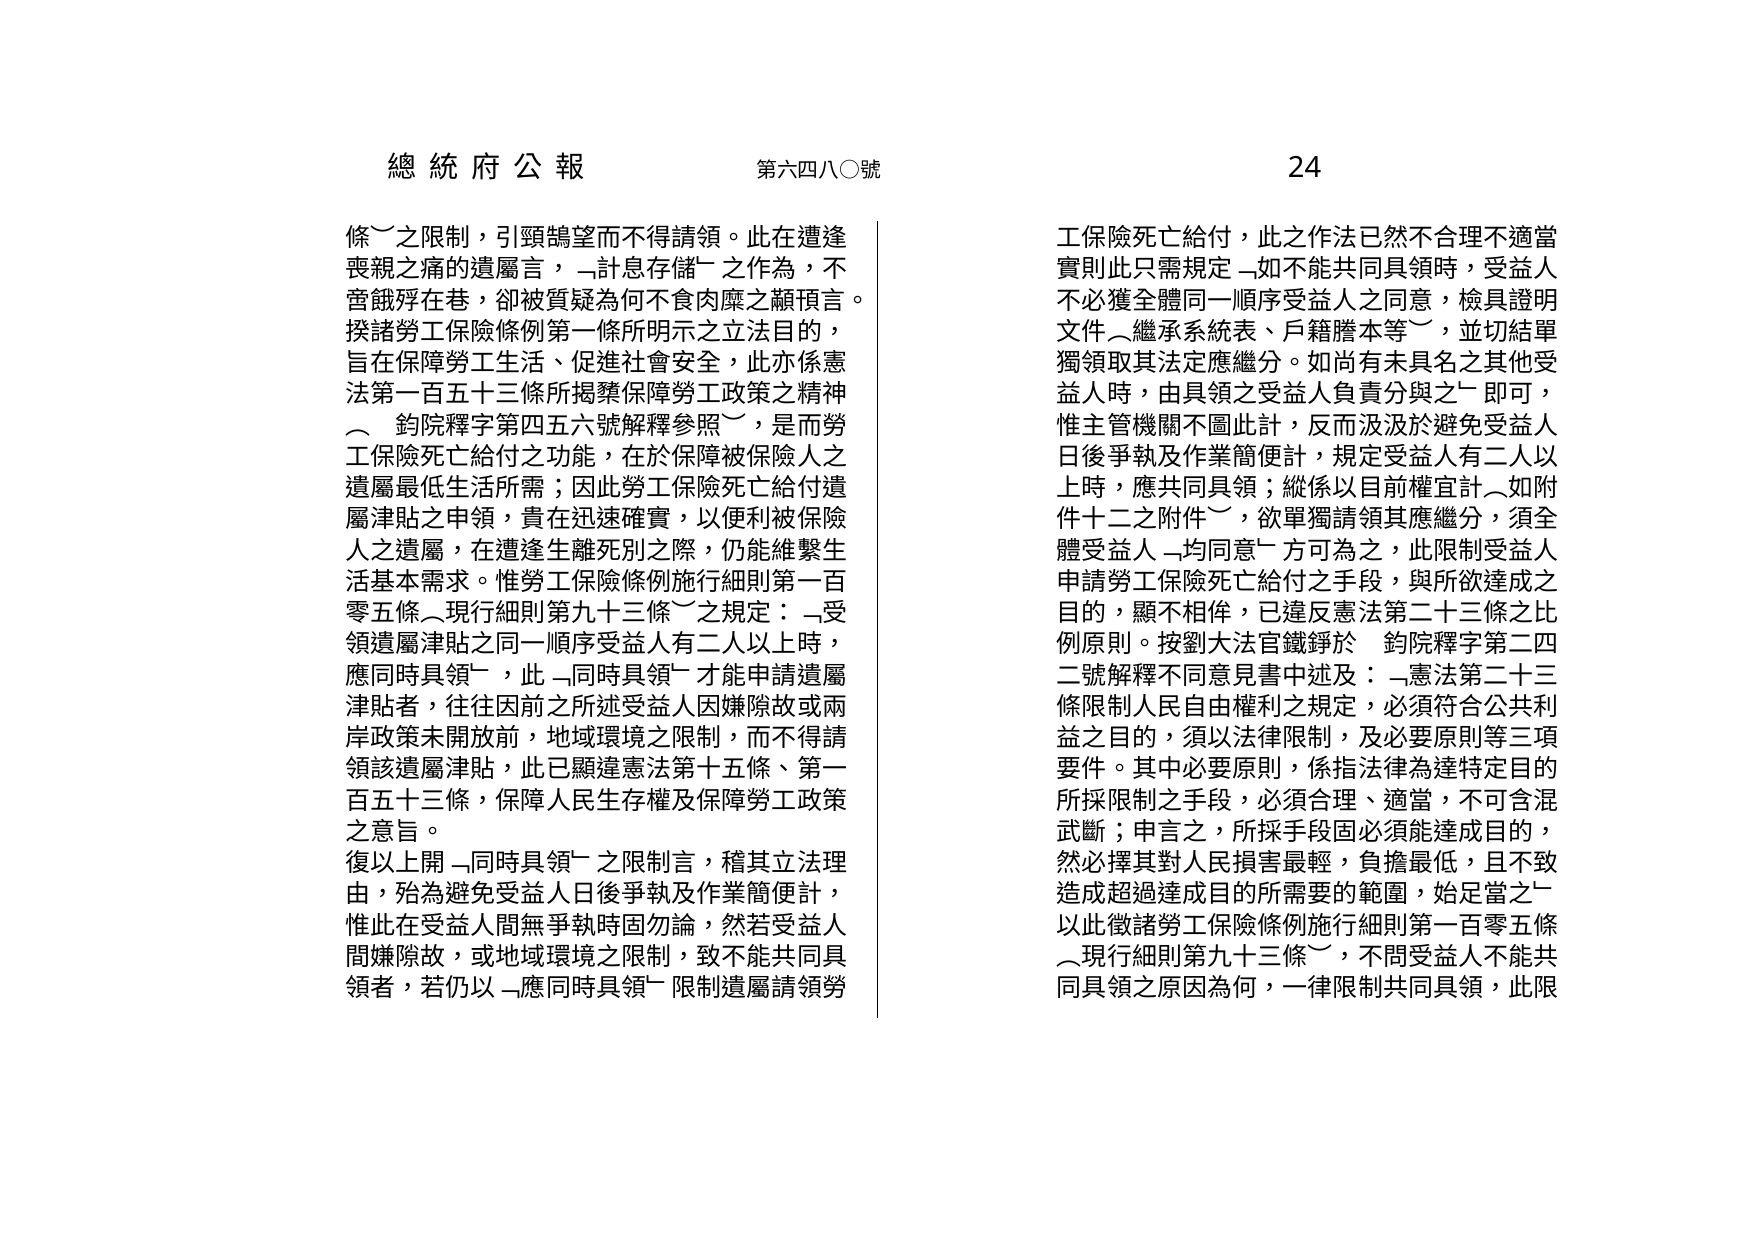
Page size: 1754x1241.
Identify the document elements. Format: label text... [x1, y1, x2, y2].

text 復以上開﹁同時具領﹂之限制言，稽其立法理由，殆為避免受益人日後爭執及作業簡便計，惟此在受益人間無爭執時固勿論，然若受益人間嫌隙故，或地域環境之限制，致不能共同具領者，若仍以﹁應同時具領﹂限制遺屬請領勞工保險死亡給付，此之作法已然不合理不適當；實則此只需規定﹁如不能共同具領時，受益人不必獲全體同一順序受益人之同意，檢具證明文件︵繼承系統表、戶籍謄本等︶，並切結單獨領取其法定應繼分。如尚有未具名之其他受益人時，由具領之受益人負責分與之﹂即可，惟主管機關不圖此計，反而汲汲於避免受益人日後爭執及作業簡便計，規定受益人有二人以上時，應共同具領；縱係以目前權宜計︵如附件十二之附件︶，欲單獨請領其應繼分，須全體受益人﹁均同意﹂方可為之，此限制受益人申請勞工保險死亡給付之手段，與所欲達成之目的，顯不相侔，已違反憲法第二十三條之比例原則。按劉大法官鐵錚於 鈞院釋字第二四二號解釋不同意見書中述及：﹁憲法第二十三條限制人民自由權利之規定，必須符合公共利益之目的，須以法律限制，及必要原則等三項要件。其中必要原則，係指法律為達特定目的所採限制之手段，必須合理、適當，不可含混、武斷；申言之，所採手段固必須能達成目的，然必擇其對人民損害最輕，負擔最低，且不致造成超過達成目的所需要的範圍，始足當之﹂；以此徵諸勞工保險條例施行細則第一百零五條︵現行細則第九十三條︶，不問受益人不能共同具領之原因為何，一律限制共同具領，此限制之手段，已然含混武斷，有違憲法第二十三條限制人民權利必要性原則之要求，應為無效。 [1057, 222, 1559, 1003]
text 復以上開﹁同時具領﹂之限制言，稽其立法理由，殆為避免受益人日後爭執及作業簡便計，惟此在受益人間無爭執時固勿論，然若受益人間嫌隙故，或地域環境之限制，致不能共同具領者，若仍以﹁應同時具領﹂限制遺屬請領勞工保險死亡給付，此之作法已然不合理不適當；實則此只需規定﹁如不能共同具領時，受益人不必獲全體同一順序受益人之同意，檢具證明文件︵繼承系統表、戶籍謄本等︶，並切結單獨領取其法定應繼分。如尚有未具名之其他受益人時，由具領之受益人負責分與之﹂即可，惟主管機關不圖此計，反而汲汲於避免受益人日後爭執及作業簡便計，規定受益人有二人以上時，應共同具領；縱係以目前權宜計︵如附件十二之附件︶，欲單獨請領其應繼分，須全體受益人﹁均同意﹂方可為之，此限制受益人申請勞工保險死亡給付之手段，與所欲達成之目的，顯不相侔，已違反憲法第二十三條之比例原則。按劉大法官鐵錚於 鈞院釋字第二四二號解釋不同意見書中述及：﹁憲法第二十三條限制人民自由權利之規定，必須符合公共利益之目的，須以法律限制，及必要原則等三項要件。其中必要原則，係指法律為達特定目的所採限制之手段，必須合理、適當，不可含混、武斷；申言之，所採手段固必須能達成目的，然必擇其對人民損害最輕，負擔最低，且不致造成超過達成目的所需要的範圍，始足當之﹂；以此徵諸勞工保險條例施行細則第一百零五條︵現行細則第九十三條︶，不問受益人不能共同具領之原因為何，一律限制共同具領，此限制之手段，已然含混武斷，有違憲法第二十三條限制人民權利必要性原則之要求，應為無效。 [345, 847, 847, 1003]
text 復以兩岸政治未開放前，因地域環境之限制，無法﹁同時具領﹂遺屬津貼者，依六十四年當時適用之勞工保險條例施行細則第一百零六條︵八十五年兩岸開放間接通匯已修正︶之規定：﹁被保險人死亡其受益人因地域環境之限制不能請領保險給付者，……遺屬津貼應由保險人計息存儲﹂，此雖不受同條例第三十條請求權二年間不行使而消滅之限制，惟令在台之諸受益人，其領取保險給付之請求權，卻受上開條例施行細則第一百零五條︵現行細則第九十三條︶之限制，引頸鵠望而不得請領。此在遭逢喪親之痛的遺屬言，﹁計息存儲﹂之作為，不啻餓殍在巷，卻被質疑為何不食肉糜之顢頇言。 [345, 222, 847, 315]
text 揆諸勞工保險條例第一條所明示之立法目的，旨在保障勞工生活、促進社會安全，此亦係憲法第一百五十三條所揭櫫保障勞工政策之精神︵ 鈞院釋字第四五六號解釋參照︶，是而勞工保險死亡給付之功能，在於保障被保險人之遺屬最低生活所需；因此勞工保險死亡給付遺屬津貼之申領，貴在迅速確實，以便利被保險人之遺屬，在遭逢生離死別之際，仍能維繫生活基本需求。惟勞工保險條例施行細則第一百零五條︵現行細則第九十三條︶之規定：﹁受領遺屬津貼之同一順序受益人有二人以上時，應同時具領﹂，此﹁同時具領﹂才能申請遺屬津貼者，往往因前之所述受益人因嫌隙故或兩岸政策未開放前，地域環境之限制，而不得請領該遺屬津貼，此已顯違憲法第十五條、第一百五十三條，保障人民生存權及保障勞工政策之意旨。 [345, 315, 847, 847]
